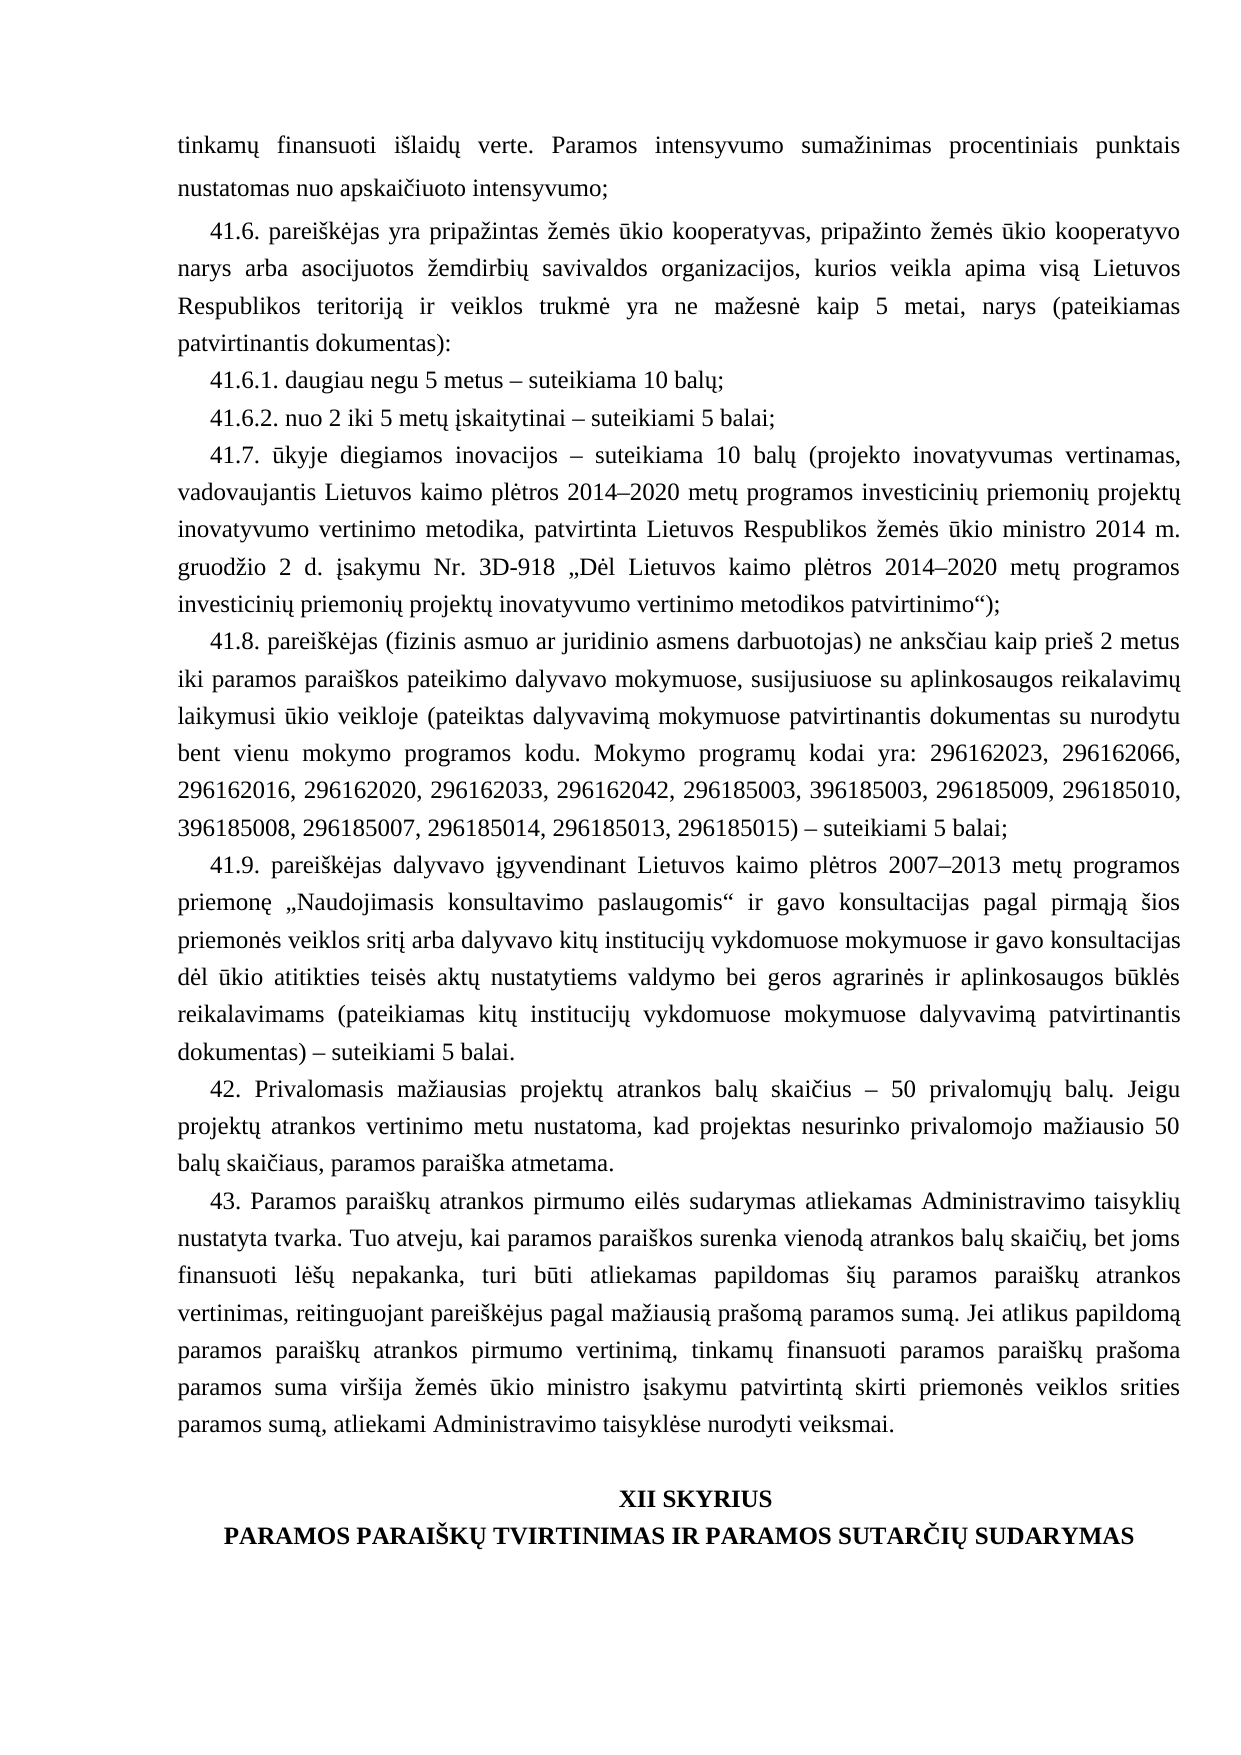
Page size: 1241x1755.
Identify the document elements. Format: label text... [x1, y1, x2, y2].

text XII SKYRIUS [177, 1484, 1181, 1513]
text 43. Paramos paraiškų atrankos pirmumo eilės sudarymas atliekamas Administravimo taisyklių nustatyta tvarka. Tuo atveju, kai paramos paraiškos surenka vienodą atrankos balų skaičių, bet joms finansuoti lėšų nepakanka, turi būti atliekamas papildomas šių paramos paraiškų atrankos vertinimas, reitinguojant pareiškėjus pagal mažiausią prašomą paramos sumą. Jei atlikus papildomą paramos paraiškų atrankos pirmumo vertinimą, tinkamų finansuoti paramos paraiškų prašoma paramos suma viršija žemės ūkio ministro įsakymu patvirtintą skirti priemonės veiklos srities paramos sumą, atliekami Administravimo taisyklėse nurodyti veiksmai. [177, 1186, 1181, 1438]
text 41.7. ūkyje diegiamos inovacijos – suteikiama 10 balų (projekto inovatyvumas vertinamas, vadovaujantis Lietuvos kaimo plėtros 2014–2020 metų programos investicinių priemonių projektų inovatyvumo vertinimo metodika, patvirtinta Lietuvos Respublikos žemės ūkio ministro 2014 m. gruodžio 2 d. įsakymu Nr. 3D-918 „Dėl Lietuvos kaimo plėtros 2014–2020 metų programos investicinių priemonių projektų inovatyvumo vertinimo metodikos patvirtinimo“); [177, 440, 1181, 618]
text 42. Privalomasis mažiausias projektų atrankos balų skaičius – 50 privalomųjų balų. Jeigu projektų atrankos vertinimo metu nustatoma, kad projektas nesurinko privalomojo mažiausio 50 balų skaičiaus, paramos paraiška atmetama. [177, 1074, 1181, 1177]
text 41.8. pareiškėjas (fizinis asmuo ar juridinio asmens darbuotojas) ne anksčiau kaip prieš 2 metus iki paramos paraiškos pateikimo dalyvavo mokymuose, susijusiuose su aplinkosaugos reikalavimų laikymusi ūkio veikloje (pateiktas dalyvavimą mokymuose patvirtinantis dokumentas su nurodytu bent vienu mokymo programos kodu. Mokymo programų kodai yra: 296162023, 296162066, 296162016, 296162020, 296162033, 296162042, 296185003, 396185003, 296185009, 296185010, 396185008, 296185007, 296185014, 296185013, 296185015) – suteikiami 5 balai; [177, 626, 1181, 842]
text 41.6.1. daugiau negu 5 metus – suteikiama 10 balų; [177, 365, 1181, 394]
text 41.6. pareiškėjas yra pripažintas žemės ūkio kooperatyvas, pripažinto žemės ūkio kooperatyvo narys arba asocijuotos žemdirbių savivaldos organizacijos, kurios veikla apima visą Lietuvos Respublikos teritoriją ir veiklos trukmė yra ne mažesnė kaip 5 metai, narys (pateikiamas patvirtinantis dokumentas): [177, 216, 1181, 357]
text 41.6.2. nuo 2 iki 5 metų įskaitytinai – suteikiami 5 balai; [177, 403, 1181, 431]
text 41.9. pareiškėjas dalyvavo įgyvendinant Lietuvos kaimo plėtros 2007–2013 metų programos priemonę „Naudojimasis konsultavimo paslaugomis“ ir gavo konsultacijas pagal pirmąją šios priemonės veiklos sritį arba dalyvavo kitų institucijų vykdomuose mokymuose ir gavo konsultacijas dėl ūkio atitikties teisės aktų nustatytiems valdymo bei geros agrarinės ir aplinkosaugos būklės reikalavimams (pateikiamas kitų institucijų vykdomuose mokymuose dalyvavimą patvirtinantis dokumentas) – suteikiami 5 balai. [177, 850, 1181, 1065]
text tinkamų finansuoti išlaidų verte. Paramos intensyvumo sumažinimas procentiniais punktais nustatomas nuo apskaičiuoto intensyvumo; [177, 130, 1181, 202]
text PARAMOS PARAIŠKŲ TVIRTINIMAS IR PARAMOS SUTARČIŲ SUDARYMAS [177, 1521, 1181, 1550]
